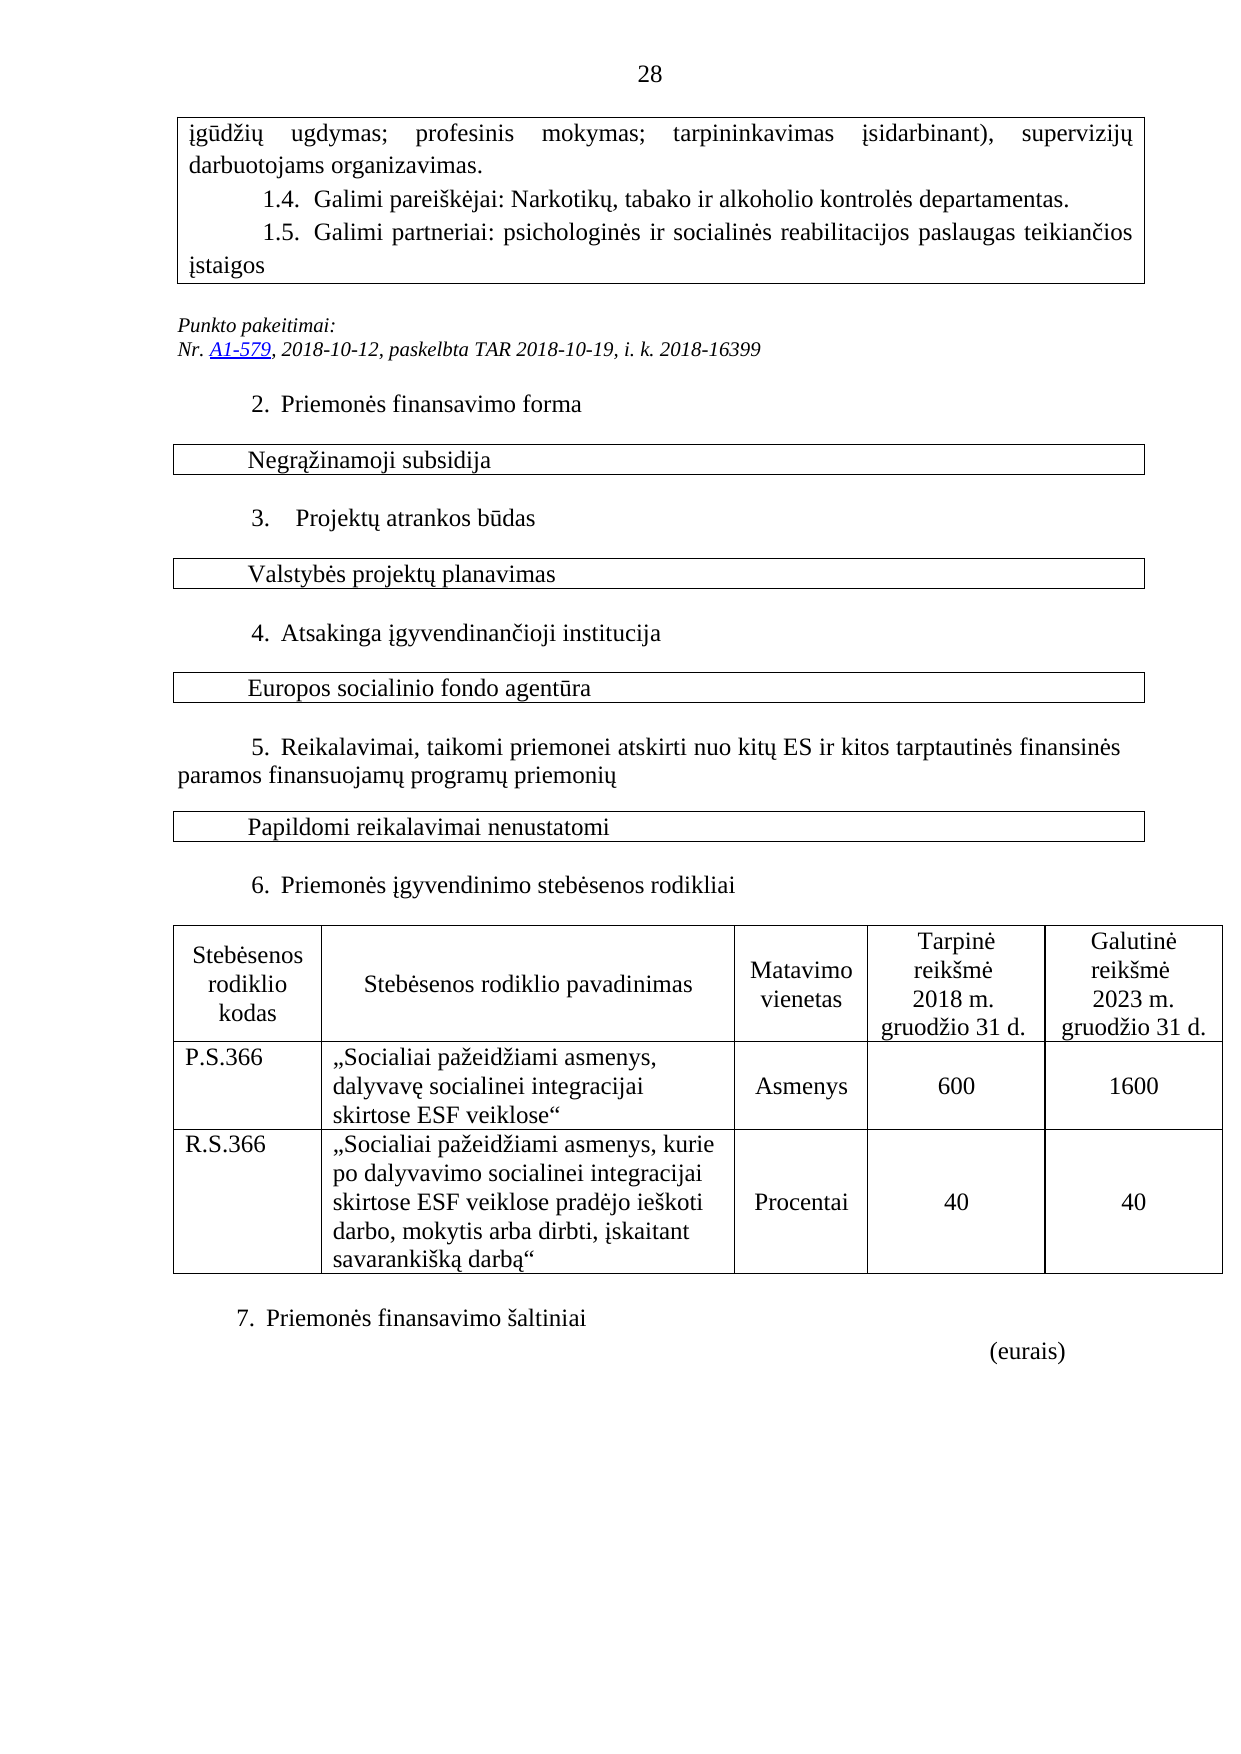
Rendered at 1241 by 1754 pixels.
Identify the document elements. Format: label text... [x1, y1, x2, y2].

text 2. Priemonės finansavimo forma [177, 389, 1122, 418]
table_header Papildomi reikalavimai nenustatomi [174, 812, 1144, 841]
table_cell R.S.366 [174, 1130, 321, 1273]
table_cell 600 [868, 1042, 1044, 1128]
text 5. Reikalavimai, taikomi priemonei atskirti nuo kitų ES ir kitos tarptautinės finansinės paramos finansuojamų programų priemonių [177, 732, 1122, 789]
table_cell 40 [868, 1130, 1044, 1273]
table_cell P.S.366 [174, 1042, 321, 1128]
table_header Tarpinė reikšmė 2018 m. gruodžio 31 d. [868, 926, 1044, 1041]
table_header įgūdžių ugdymas; profesinis mokymas; tarpininkavimas įsidarbinant), supervizijų darbuotojams organizavimas. 1.4. Galimi pareiškėjai: Narkotikų, tabako ir alkoholio kontrolės departamentas. 1.5. Galimi partneriai: psichologinės ir socialinės reabilitacijos paslaugas teikiančios įstaigos [178, 118, 1144, 283]
table_header Matavimo vienetas [735, 926, 867, 1041]
table_cell „Socialiai pažeidžiami asmenys, kurie po dalyvavimo socialinei integracijai skirtose ESF veiklose pradėjo ieškoti darbo, mokytis arba dirbti, įskaitant savarankišką darbą“ [322, 1130, 734, 1273]
table_cell Asmenys [735, 1042, 867, 1128]
table_cell 1600 [1046, 1042, 1222, 1128]
table_header Galutinė reikšmė 2023 m. gruodžio 31 d. [1046, 926, 1222, 1041]
text Nr. A1-579, 2018-10-12, paskelbta TAR 2018-10-19, i. k. 2018-16399 [177, 337, 1122, 361]
table_cell Procentai [735, 1130, 867, 1273]
text 4. Atsakinga įgyvendinančioji institucija [177, 618, 1122, 646]
table_header Stebėsenos rodiklio pavadinimas [322, 926, 734, 1041]
text 7. Priemonės finansavimo šaltiniai [177, 1303, 1122, 1332]
table_header Valstybės projektų planavimas [174, 559, 1144, 588]
table_cell 40 [1046, 1130, 1222, 1273]
table_cell „Socialiai pažeidžiami asmenys, dalyvavę socialinei integracijai skirtose ESF veiklose“ [322, 1042, 734, 1128]
table_header Europos socialinio fondo agentūra [174, 673, 1144, 702]
text 3. Projektų atrankos būdas [177, 503, 1122, 532]
text (eurais) [177, 1336, 1078, 1365]
text 6. Priemonės įgyvendinimo stebėsenos rodikliai [177, 871, 1122, 899]
table_header Stebėsenos rodiklio kodas [174, 926, 321, 1041]
table_header Negrąžinamoji subsidija [174, 445, 1144, 474]
text Punkto pakeitimai: [177, 312, 1122, 337]
